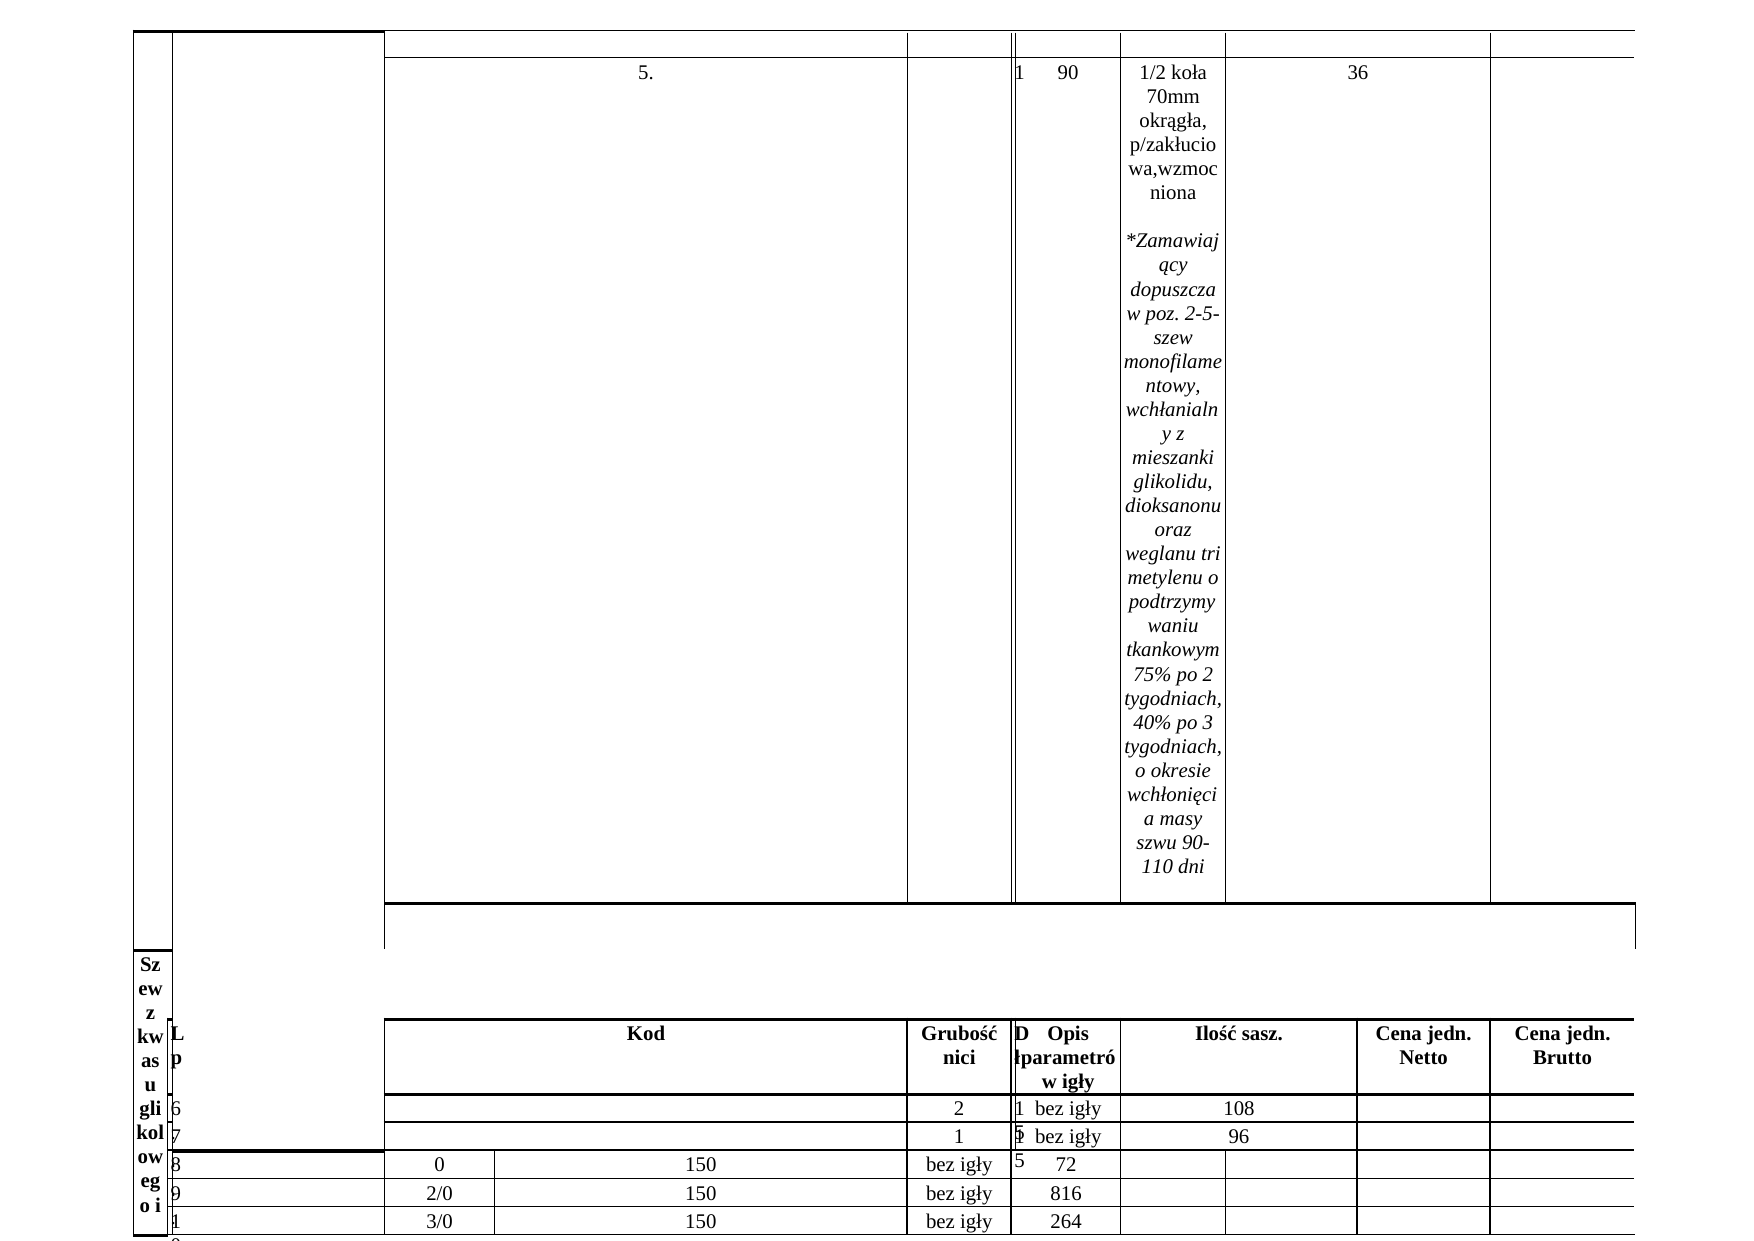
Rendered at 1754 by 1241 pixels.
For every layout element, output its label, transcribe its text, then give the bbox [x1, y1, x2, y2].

table_cell 5. [385, 58, 907, 902]
table_cell 150 [495, 1179, 906, 1206]
table_cell 72 [1012, 1151, 1120, 1177]
table_cell [385, 31, 907, 57]
table_cell 96 [1121, 1123, 1356, 1149]
table_cell [1490, 31, 1635, 57]
table_cell bez igły [908, 1179, 1010, 1206]
table_cell 1/2 koła 70mm okrągła, p/zakłuciowa,wzmocniona *Zamawiający dopuszcza w poz. 2-5- szew monofilamentowy, wchłanialny z mieszanki glikolidu, dioksanonu oraz weglanu tri metylenu o podtrzymywaniu tkankowym 75% po 2 tygodniach, 40% po 3 tygodniach, o okresie wchłonięcia masy szwu 90-110 dni [1121, 58, 1225, 902]
table_cell bez igły [908, 1207, 1010, 1234]
table_cell 90 [1016, 58, 1120, 902]
table_cell 4/0 [1011, 31, 1015, 57]
table_cell [385, 1096, 906, 1121]
table_cell 6. [168, 1096, 172, 1121]
table_cell 150 [495, 1151, 906, 1177]
table_cell [1225, 31, 1490, 57]
table_cell [1491, 1093, 1635, 1121]
table_cell 10. [168, 1207, 172, 1234]
table_cell [134, 33, 172, 949]
table_cell [385, 1123, 906, 1149]
table_cell [1121, 1207, 1225, 1234]
table_cell [1358, 1179, 1489, 1206]
table_cell 150 [495, 1207, 906, 1234]
table_cell Ilość sasz. [1121, 1021, 1356, 1093]
table_cell [1491, 57, 1635, 902]
table_cell 0 [385, 1151, 494, 1177]
table_cell [1226, 1151, 1356, 1177]
table_cell bez igły [908, 1151, 1010, 1177]
table_cell [1491, 1121, 1635, 1149]
table_cell [1491, 1149, 1635, 1177]
table_cell [1121, 1151, 1225, 1177]
table_cell [908, 58, 1011, 902]
table_cell Lp [168, 1021, 172, 1093]
table_cell [1226, 1179, 1356, 1206]
table_cell Opis parametrów igły [1016, 1021, 1120, 1093]
table_cell [1358, 1123, 1489, 1149]
table_cell [1015, 31, 1120, 57]
table_cell 108 [1121, 1096, 1356, 1121]
table_cell [1491, 1178, 1635, 1206]
table_cell Grubość nici [908, 1021, 1010, 1093]
table_cell Kod [385, 1021, 906, 1093]
table_cell 8. [168, 1151, 172, 1177]
table_cell 7. [168, 1123, 172, 1149]
table_cell [1358, 1207, 1489, 1234]
table_cell 2 [908, 1096, 1010, 1121]
table_cell 2/0 [385, 1179, 494, 1206]
table_cell 9. [168, 1179, 172, 1206]
table_cell [173, 1179, 384, 1206]
table_cell 264 [1012, 1207, 1120, 1234]
table_cell 36 [1226, 58, 1490, 902]
table_cell 1 [908, 1123, 1010, 1149]
table_cell Monofilament syntetyczny, wchłanialny, podtrzymywanie tkankowe 21-28 dni, całkowity czas wchłaniania 90-120 dni, w poz. 2, 3, 4 nasączony środkiem antybakteryjnym. [173, 33, 384, 1149]
table_cell 3/0 [385, 1207, 494, 1234]
table_cell [173, 1187, 178, 1199]
table_cell [1491, 1206, 1635, 1234]
table_cell [1358, 1096, 1489, 1121]
table_cell Cena jedn. Brutto [1491, 1018, 1635, 1093]
table_cell [173, 1207, 384, 1234]
table_cell bez igły [1016, 1096, 1120, 1121]
table_cell 816 [1012, 1179, 1120, 1206]
table_cell Szew z kwasu glikolowego i [134, 952, 167, 1234]
table_cell [1226, 1207, 1356, 1234]
table_cell bez igły [1016, 1123, 1120, 1149]
table_cell Cena jedn. Netto [1358, 1021, 1489, 1093]
table_cell [1121, 1179, 1225, 1206]
table_cell [1358, 1151, 1489, 1177]
table_cell [385, 905, 1635, 949]
table_cell [907, 31, 1011, 57]
table_cell [173, 1153, 384, 1177]
